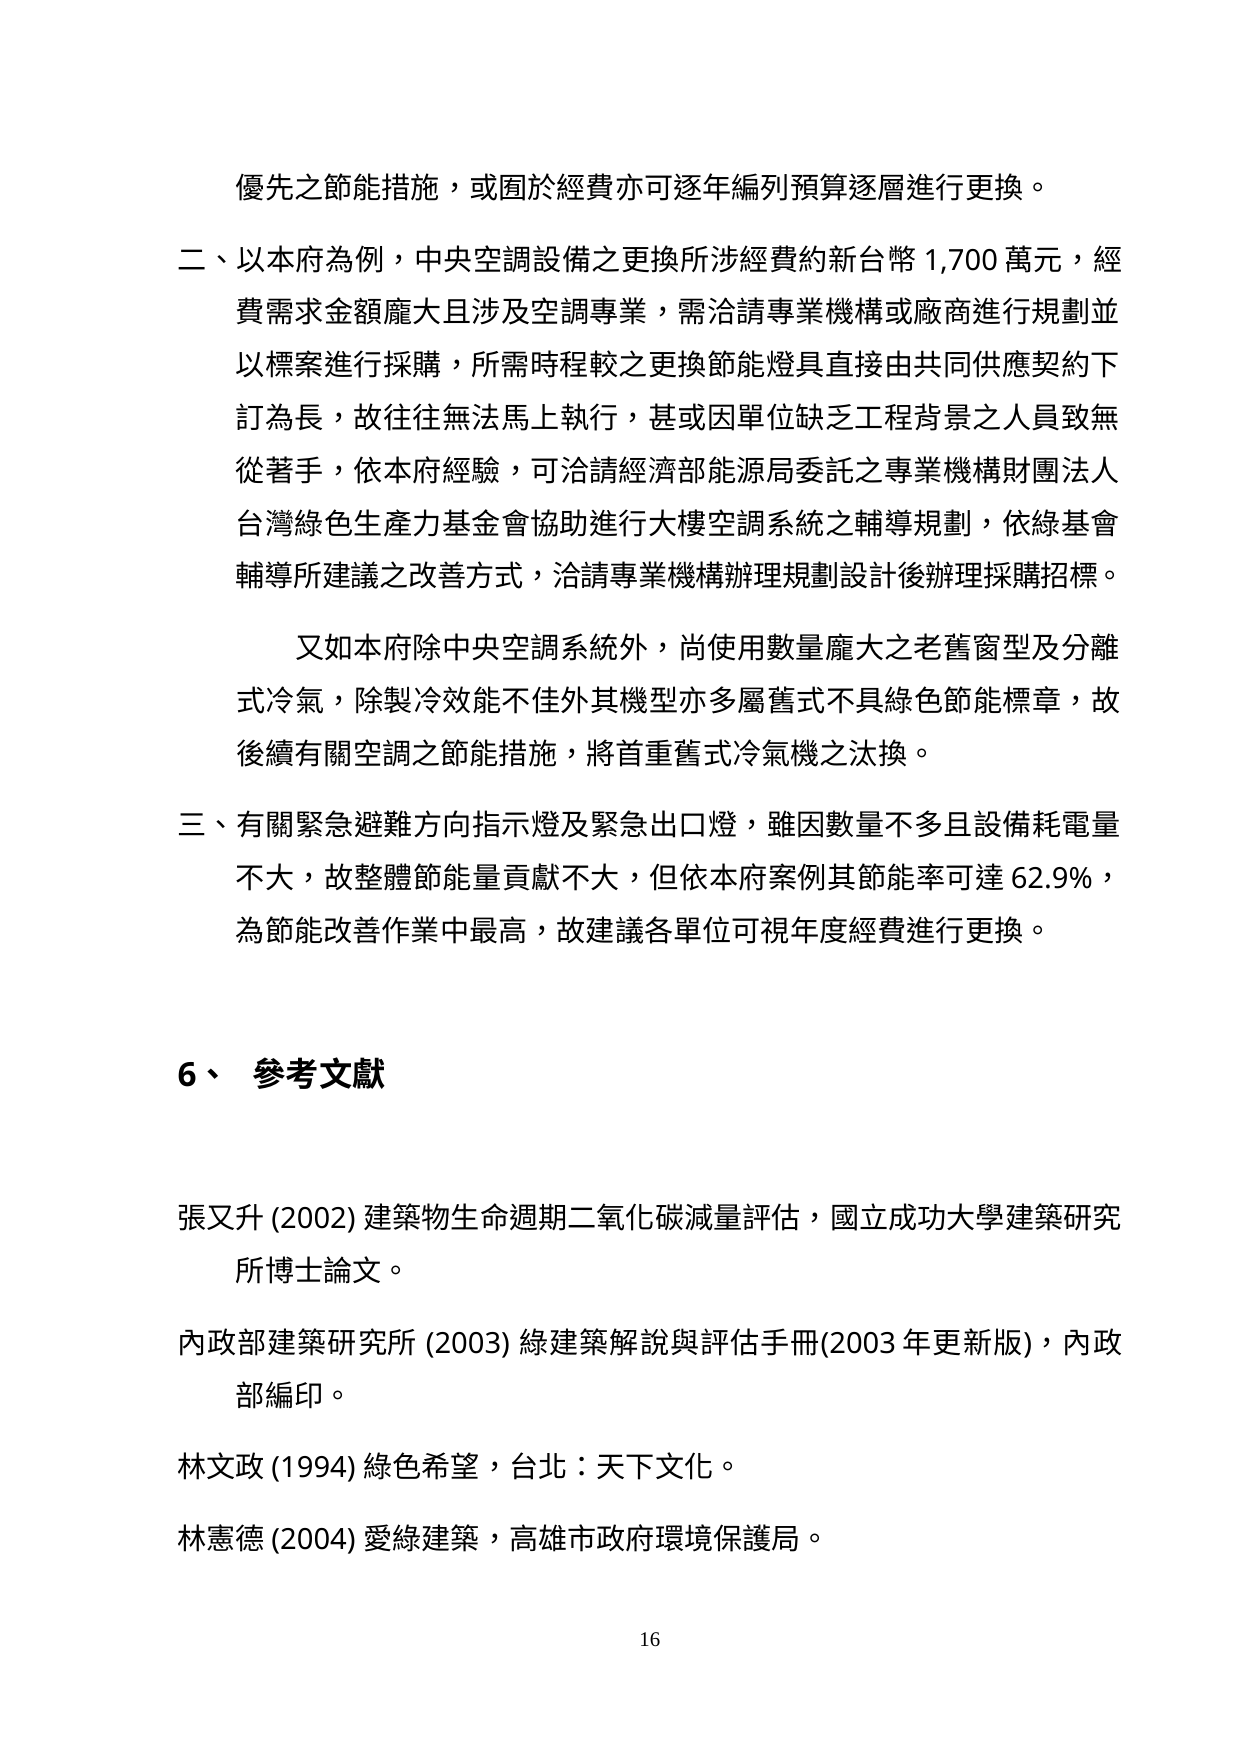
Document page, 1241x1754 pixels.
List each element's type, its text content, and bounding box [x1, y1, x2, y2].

subtitle 參考文獻 [177, 1047, 1122, 1096]
text 三、有關緊急避難方向指示燈及緊急出口燈，雖因數量不多且設備耗電量不大，故整體節能量貢獻不大，但依本府案例其節能率可達62.9%，為節能改善作業中最高，故建議各單位可視年度經費進行更換。 [177, 802, 1122, 950]
text 林憲德 (2004) 愛綠建築，高雄市政府環境保護局。 [177, 1516, 1122, 1558]
text 林文政 (1994) 綠色希望，台北：天下文化。 [177, 1444, 1122, 1486]
text 張又升 (2002) 建築物生命週期二氧化碳減量評估，國立成功大學建築研究所博士論文。 [177, 1195, 1122, 1290]
text 二、以本府為例，中央空調設備之更換所涉經費約新台幣1,700萬元，經費需求金額龐大且涉及空調專業，需洽請專業機構或廠商進行規劃並以標案進行採購，所需時程較之更換節能燈具直接由共同供應契約下訂為長，故往往無法馬上執行，甚或因單位缺乏工程背景之人員致無從著手，依本府經驗，可洽請經濟部能源局委託之專業機構財團法人台灣綠色生產力基金會協助進行大樓空調系統之輔導規劃，依綠基會輔導所建議之改善方式，洽請專業機構辦理規劃設計後辦理採購招標。 [177, 236, 1122, 595]
text 又如本府除中央空調系統外，尚使用數量龐大之老舊窗型及分離式冷氣，除製冷效能不佳外其機型亦多屬舊式不具綠色節能標章，故後續有關空調之節能措施，將首重舊式冷氣機之汰換。 [236, 624, 1122, 772]
text 優先之節能措施，或囿於經費亦可逐年編列預算逐層進行更換。 [177, 164, 1122, 207]
text 內政部建築研究所 (2003) 綠建築解說與評估手冊(2003年更新版)，內政部編印。 [177, 1319, 1122, 1415]
